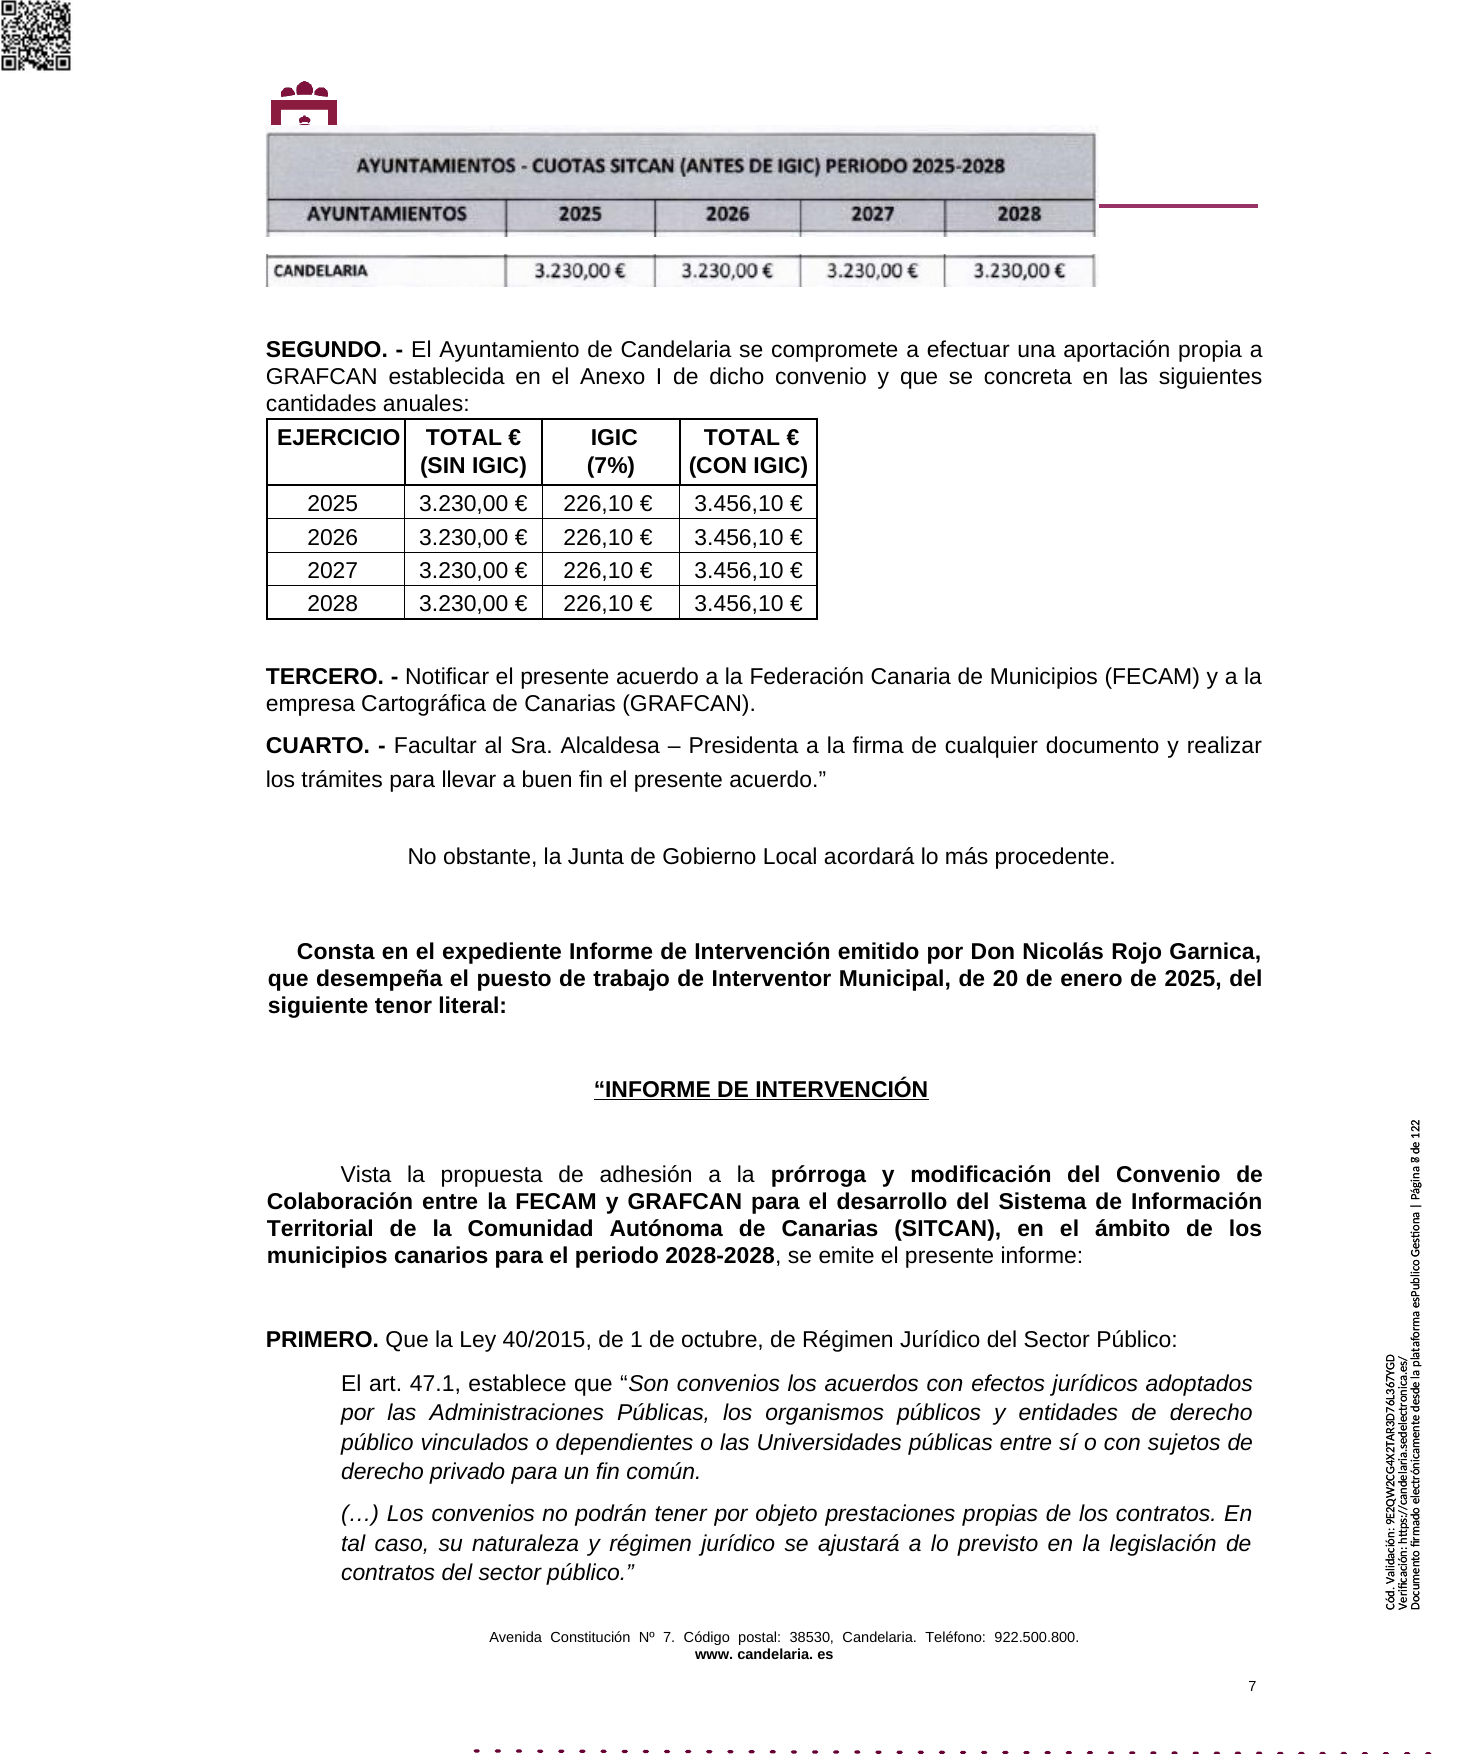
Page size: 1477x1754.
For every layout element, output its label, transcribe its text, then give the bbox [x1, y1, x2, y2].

table_cell 3.230,00 € [405, 586, 542, 618]
table_cell 226,10 € [543, 553, 679, 585]
text PRIMERO. Que la Ley 40/2015, de 1 de octubre, de Régimen Jurídico del Sector Público: [266, 1326, 1263, 1352]
table_cell 3.456,10 € [680, 586, 816, 618]
text (…) Los convenios no podrán tener por objeto prestaciones propias de los contratos. En tal caso, su naturaleza y régimen jurídico se ajustará a lo previsto en la legislación de contratos del sector público.” [341, 1500, 1255, 1586]
table_cell 3.456,10 € [680, 486, 816, 518]
table_cell 3.230,00 € [405, 519, 542, 552]
table_header TOTAL € (CON IGIC) [681, 420, 816, 484]
table_cell 226,10 € [543, 486, 679, 518]
text El art. 47.1, establece que “Son convenios los acuerdos con efectos jurídicos adoptados por las Administraciones Públicas, los organismos públicos y entidades de derecho público vinculados o dependientes o las Universidades públicas entre sí o con sujetos de derecho privado para un fin común. [341, 1369, 1256, 1484]
text Consta en el expediente Informe de Intervención emitido por Don Nicolás Rojo Garnica, que desempeña el puesto de trabajo de Interventor Municipal, de 20 de enero de 2025, del siguiente tenor literal: [268, 938, 1263, 1018]
text No obstante, la Junta de Gobierno Local acordará lo más procedente. [205, 843, 1324, 869]
text TERCERO. - Notificar el presente acuerdo a la Federación Canaria de Municipios (FECAM) y a la empresa Cartográfica de Canarias (GRAFCAN). [266, 663, 1263, 716]
table_cell 3.230,00 € [405, 553, 542, 585]
table_cell 3.230,00 € [405, 486, 542, 518]
table_header EJERCICIO [268, 420, 404, 484]
table_cell 2025 [268, 486, 404, 518]
table_cell 2027 [268, 553, 404, 585]
table_cell 2028 [268, 586, 404, 618]
table_cell 3.456,10 € [680, 519, 816, 552]
table_header IGIC (7%) [543, 420, 679, 484]
table_cell 3.456,10 € [680, 553, 816, 585]
text SEGUNDO. - El Ayuntamiento de Candelaria se compromete a efectuar una aportación propia a GRAFCAN establecida en el Anexo I de dicho convenio y que se concreta en las siguientes cantidades anuales: [266, 336, 1263, 416]
table_cell 226,10 € [543, 519, 679, 552]
text Vista la propuesta de adhesión a la prórroga y modificación del Convenio de Colaboración entre la FECAM y GRAFCAN para el desarrollo del Sistema de Información Territorial de la Comunidad Autónoma de Canarias (SITCAN), en el ámbito de los municipios canarios para el periodo 2028-2028, se emite el presente informe: [267, 1161, 1263, 1268]
text “INFORME DE INTERVENCIÓN [204, 1076, 1324, 1102]
table_cell 226,10 € [543, 586, 679, 618]
text CUARTO. - Facultar al Sra. Alcaldesa – Presidenta a la firma de cualquier documento y realizar los trámites para llevar a buen fin el presente acuerdo.” [266, 732, 1263, 792]
table_cell 2026 [268, 519, 404, 552]
table_header TOTAL € (SIN IGIC) [406, 420, 541, 484]
